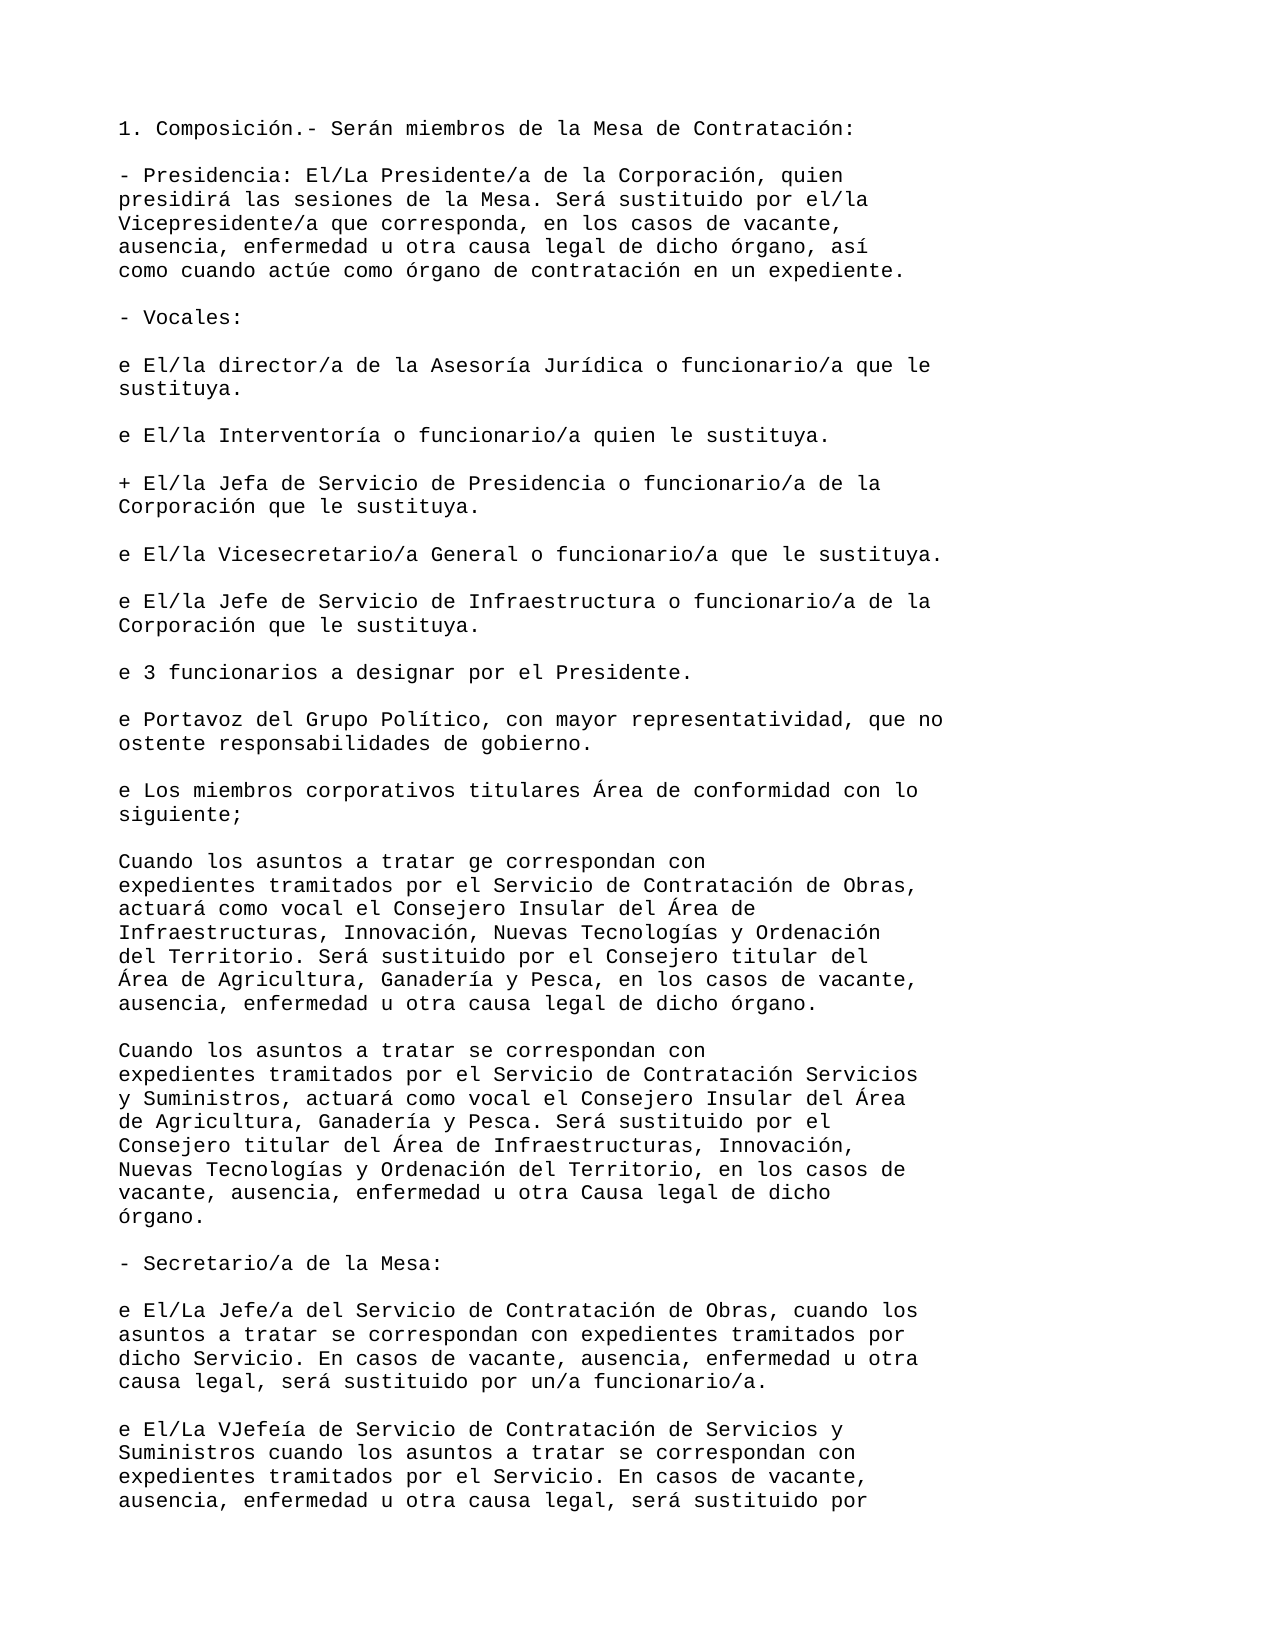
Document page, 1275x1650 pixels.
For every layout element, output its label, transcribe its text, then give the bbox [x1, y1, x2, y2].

text sustituya. [118, 378, 1157, 402]
text ausencia, enfermedad u otra causa legal de dicho órgano, así [118, 236, 1157, 260]
text ausencia, enfermedad u otra causa legal, será sustituido por [118, 1489, 1157, 1513]
text expedientes tramitados por el Servicio de Contratación Servicios [118, 1064, 1157, 1088]
text vacante, ausencia, enfermedad u otra Causa legal de dicho [118, 1182, 1157, 1206]
text Corporación que le sustituya. [118, 615, 1157, 638]
text ausencia, enfermedad u otra causa legal de dicho órgano. [118, 993, 1157, 1017]
text del Territorio. Será sustituido por el Consejero titular del [118, 946, 1157, 969]
text e El/La Jefe/a del Servicio de Contratación de Obras, cuando los [118, 1300, 1157, 1324]
text órgano. [118, 1206, 1157, 1229]
text siguiente; [118, 804, 1157, 827]
text e El/La VJefeía de Servicio de Contratación de Servicios y [118, 1419, 1157, 1442]
text e El/la Vicesecretario/a General o funcionario/a que le sustituya. [118, 544, 1157, 567]
text - Presidencia: El/La Presidente/a de la Corporación, quien [118, 165, 1157, 189]
text - Vocales: [118, 307, 1157, 331]
text y Suministros, actuará como vocal el Consejero Insular del Área [118, 1088, 1157, 1111]
text presidirá las sesiones de la Mesa. Será sustituido por el/la [118, 189, 1157, 213]
text + El/la Jefa de Servicio de Presidencia o funcionario/a de la [118, 473, 1157, 496]
text Suministros cuando los asuntos a tratar se correspondan con [118, 1442, 1157, 1466]
text expedientes tramitados por el Servicio. En casos de vacante, [118, 1466, 1157, 1489]
text causa legal, será sustituido por un/a funcionario/a. [118, 1371, 1157, 1395]
text dicho Servicio. En casos de vacante, ausencia, enfermedad u otra [118, 1348, 1157, 1371]
text expedientes tramitados por el Servicio de Contratación de Obras, [118, 875, 1157, 898]
text 1. Composición.- Serán miembros de la Mesa de Contratación: [118, 118, 1157, 142]
text Infraestructuras, Innovación, Nuevas Tecnologías y Ordenación [118, 922, 1157, 946]
text ostente responsabilidades de gobierno. [118, 733, 1157, 757]
text actuará como vocal el Consejero Insular del Área de [118, 898, 1157, 922]
text e El/la Jefe de Servicio de Infraestructura o funcionario/a de la [118, 591, 1157, 615]
text e Los miembros corporativos titulares Área de conformidad con lo [118, 780, 1157, 804]
text como cuando actúe como órgano de contratación en un expediente. [118, 260, 1157, 284]
text Consejero titular del Área de Infraestructuras, Innovación, [118, 1135, 1157, 1158]
text Cuando los asuntos a tratar se correspondan con [118, 1040, 1157, 1064]
text Nuevas Tecnologías y Ordenación del Territorio, en los casos de [118, 1158, 1157, 1182]
text e Portavoz del Grupo Político, con mayor representatividad, que no [118, 709, 1157, 733]
text e El/la director/a de la Asesoría Jurídica o funcionario/a que le [118, 354, 1157, 378]
text Corporación que le sustituya. [118, 496, 1157, 520]
text de Agricultura, Ganadería y Pesca. Será sustituido por el [118, 1111, 1157, 1135]
text Cuando los asuntos a tratar ge correspondan con [118, 851, 1157, 875]
text e El/la Interventoría o funcionario/a quien le sustituya. [118, 426, 1157, 449]
text Vicepresidente/a que corresponda, en los casos de vacante, [118, 213, 1157, 236]
text asuntos a tratar se correspondan con expedientes tramitados por [118, 1324, 1157, 1348]
text Área de Agricultura, Ganadería y Pesca, en los casos de vacante, [118, 969, 1157, 993]
text - Secretario/a de la Mesa: [118, 1253, 1157, 1277]
text e 3 funcionarios a designar por el Presidente. [118, 662, 1157, 686]
